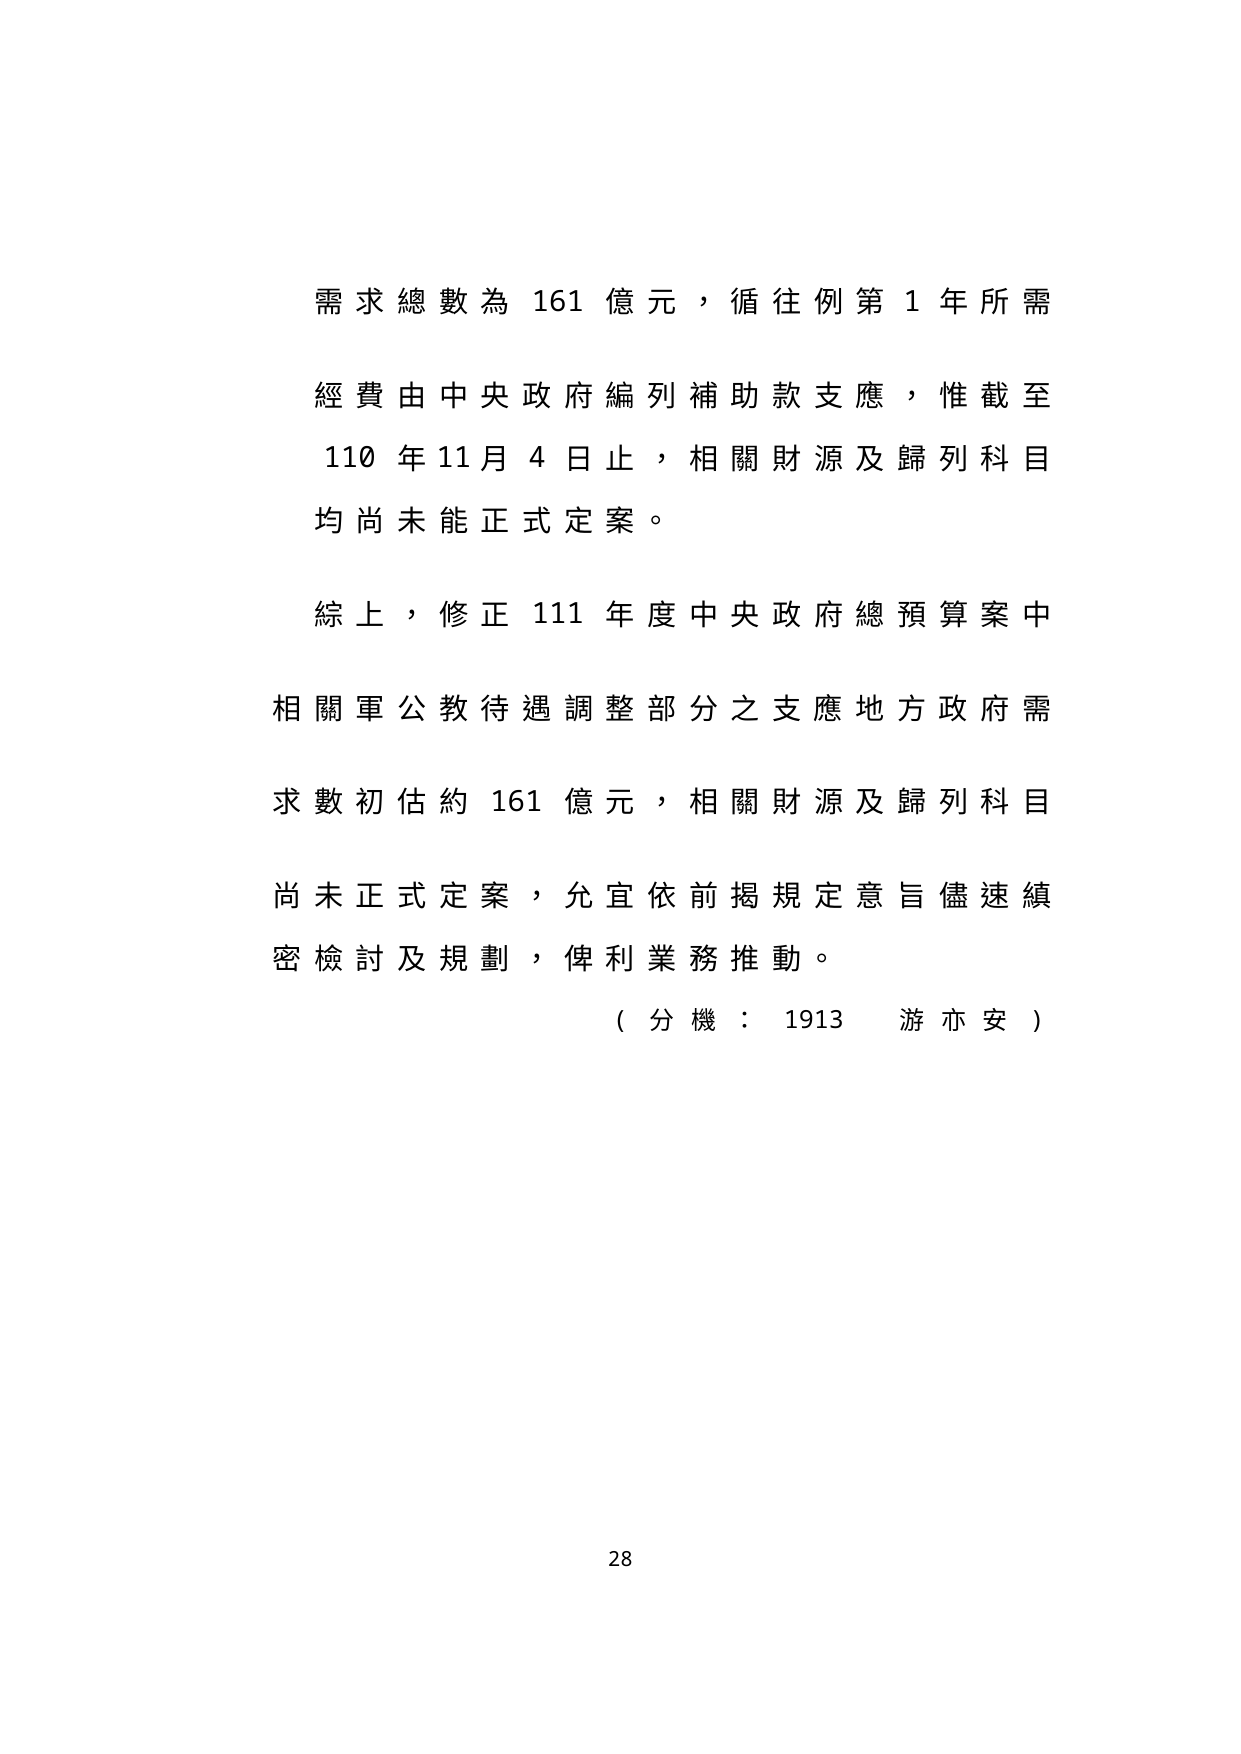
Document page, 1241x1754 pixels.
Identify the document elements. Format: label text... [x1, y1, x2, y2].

text 綜上，修正111年度中央政府總預算案中相關軍公教待遇調整部分之支應地方政府需求數初估約161億元，相關財源及歸列科目尚未正式定案，允宜依前揭規定意旨儘速縝密檢討及規劃，俾利業務推動。 [242, 540, 1058, 977]
text 需求總數為161億元，循往例第1年所需經費由中央政府編列補助款支應，惟截至110年11月4日止，相關財源及歸列科目均尚未能正式定案。 [242, 227, 1058, 540]
text (分機：1913 游亦安) [183, 977, 1058, 1040]
